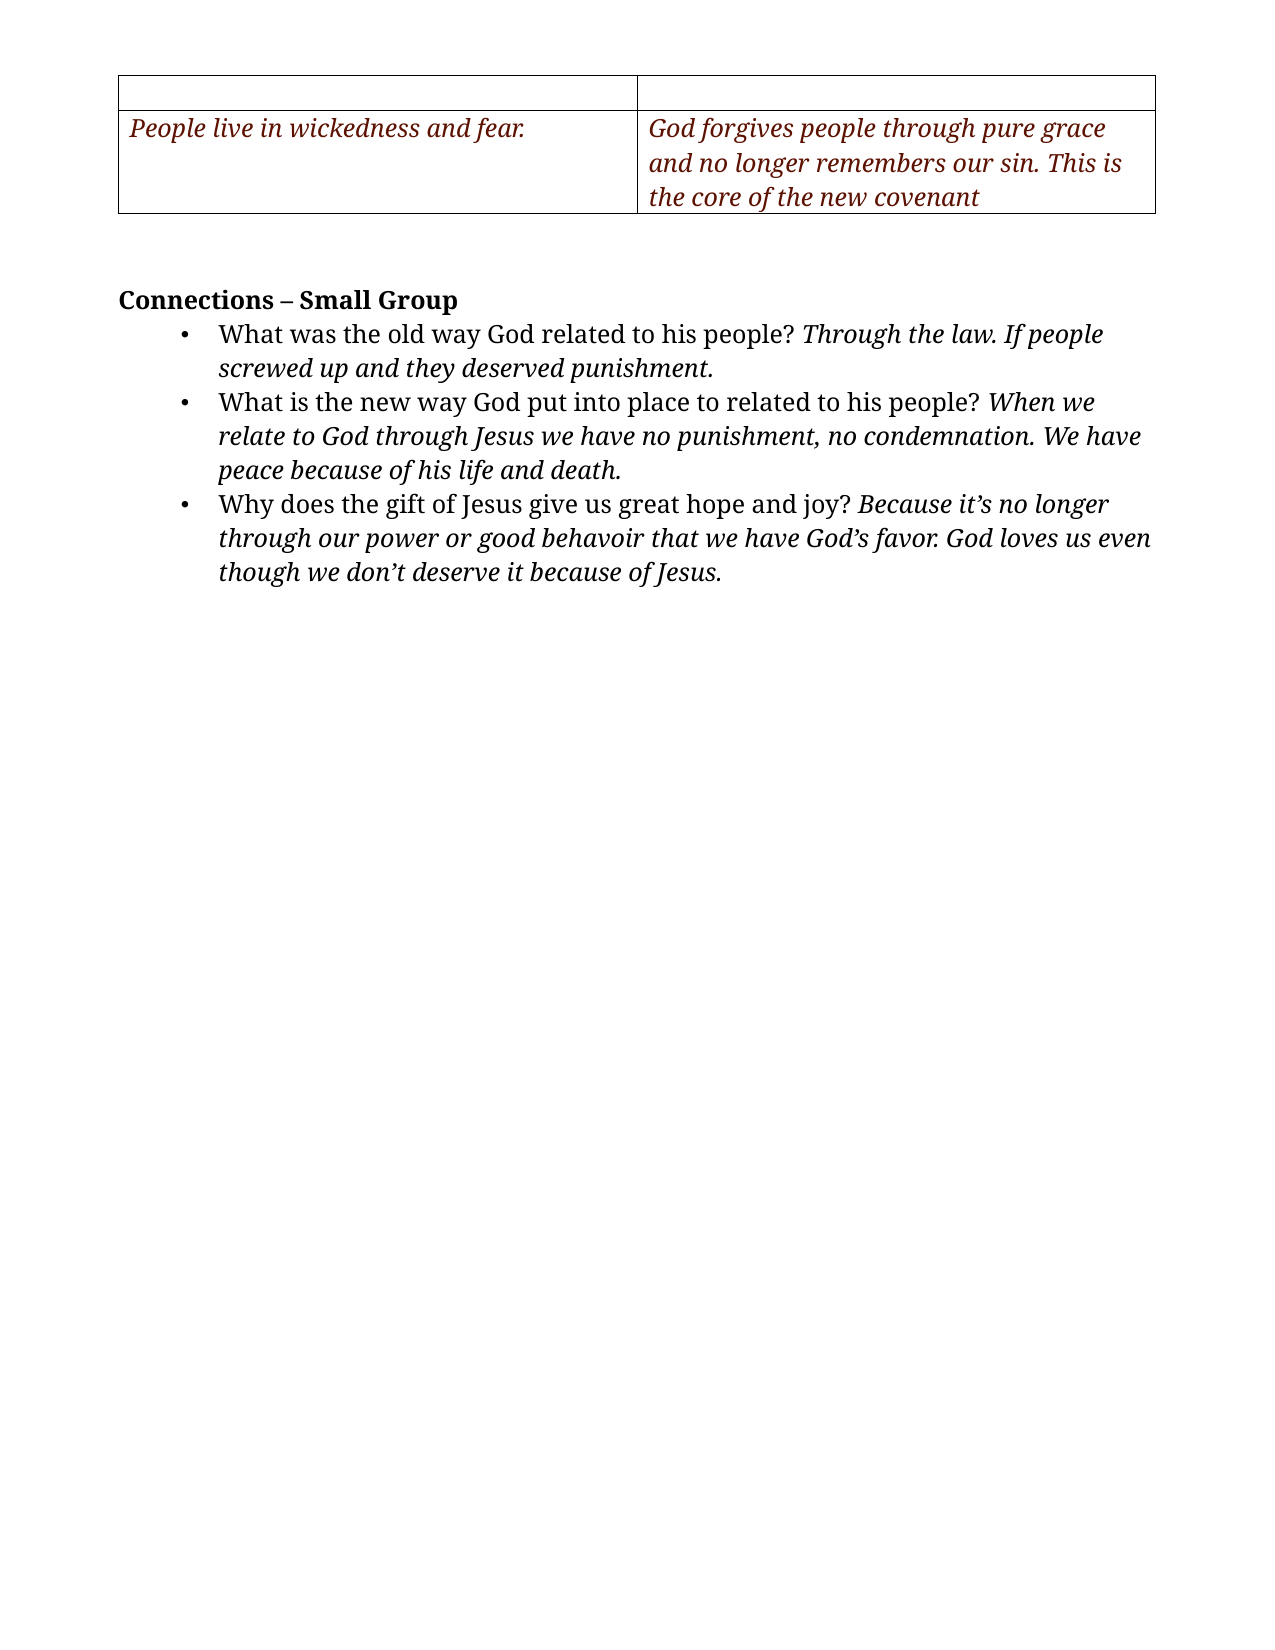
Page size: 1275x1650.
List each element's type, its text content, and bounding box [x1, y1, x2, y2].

table_cell God forgives people through pure grace and no longer remembers our sin. This is the core of the new covenant [638, 111, 1155, 213]
table_cell People live in wickedness and fear. [119, 111, 637, 213]
table_cell [638, 76, 1155, 110]
list What is the new way God put into place to related to his people? When we relate to God through Jesus we have no punishment, no condemnation. We have peace because of his life and death. [181, 385, 1157, 487]
list Why does the gift of Jesus give us great hope and joy? Because it’s no longer through our power or good behavoir that we have God’s favor. God loves us even though we don’t deserve it because of Jesus. [181, 487, 1157, 589]
table_cell [119, 76, 637, 110]
text Connections – Small Group [118, 282, 1157, 317]
list What was the old way God related to his people? Through the law. If people screwed up and they deserved punishment. [181, 317, 1157, 385]
